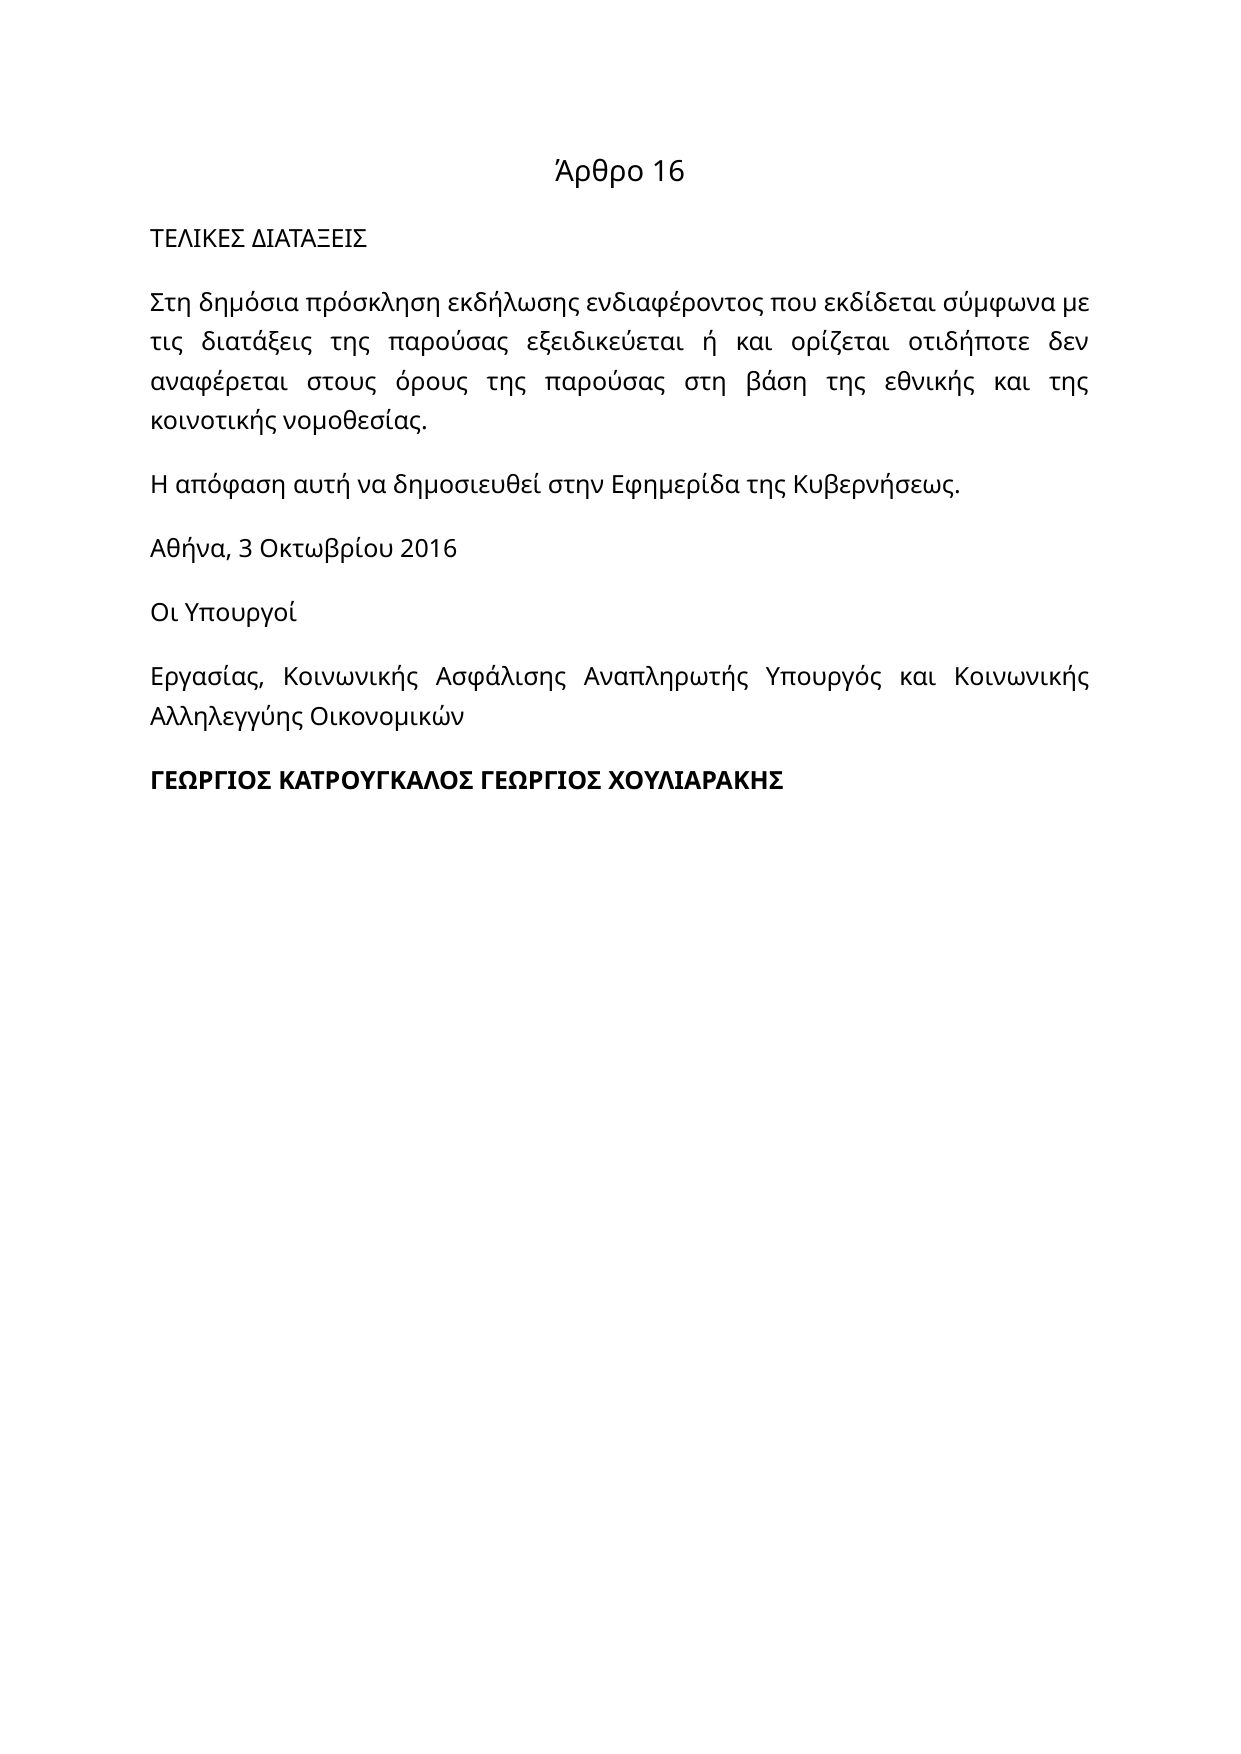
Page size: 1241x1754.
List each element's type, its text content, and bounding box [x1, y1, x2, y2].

text Εργασίας, Κοινωνικής Ασφάλισης Αναπληρωτής Υπουργός και Κοινωνικής Αλληλεγγύης Οικονομικών [150, 659, 1090, 732]
text Η απόφαση αυτή να δημοσιευθεί στην Εφημερίδα της Κυβερνήσεως. [150, 466, 1090, 501]
text Οι Υπουργοί [150, 595, 1090, 629]
text Στη δημόσια πρόσκληση εκδήλωσης ενδιαφέροντος που εκδίδεται σύμφωνα με τις διατάξεις της παρούσας εξειδικεύεται ή και ορίζεται οτιδήποτε δεν αναφέρεται στους όρους της παρούσας στη βάση της εθνικής και της κοινοτικής νομοθεσίας. [150, 285, 1090, 436]
subtitle Άρθρο 16 [150, 150, 1090, 190]
text ΤΕΛΙΚΕΣ ΔΙΑΤΑΞΕΙΣ [150, 221, 1090, 255]
text Αθήνα, 3 Οκτωβρίου 2016 [150, 531, 1090, 565]
text ΓΕΩΡΓΙΟΣ ΚΑΤΡΟΥΓΚΑΛΟΣ ΓΕΩΡΓΙΟΣ ΧΟΥΛΙΑΡΑΚΗΣ [150, 762, 1090, 796]
